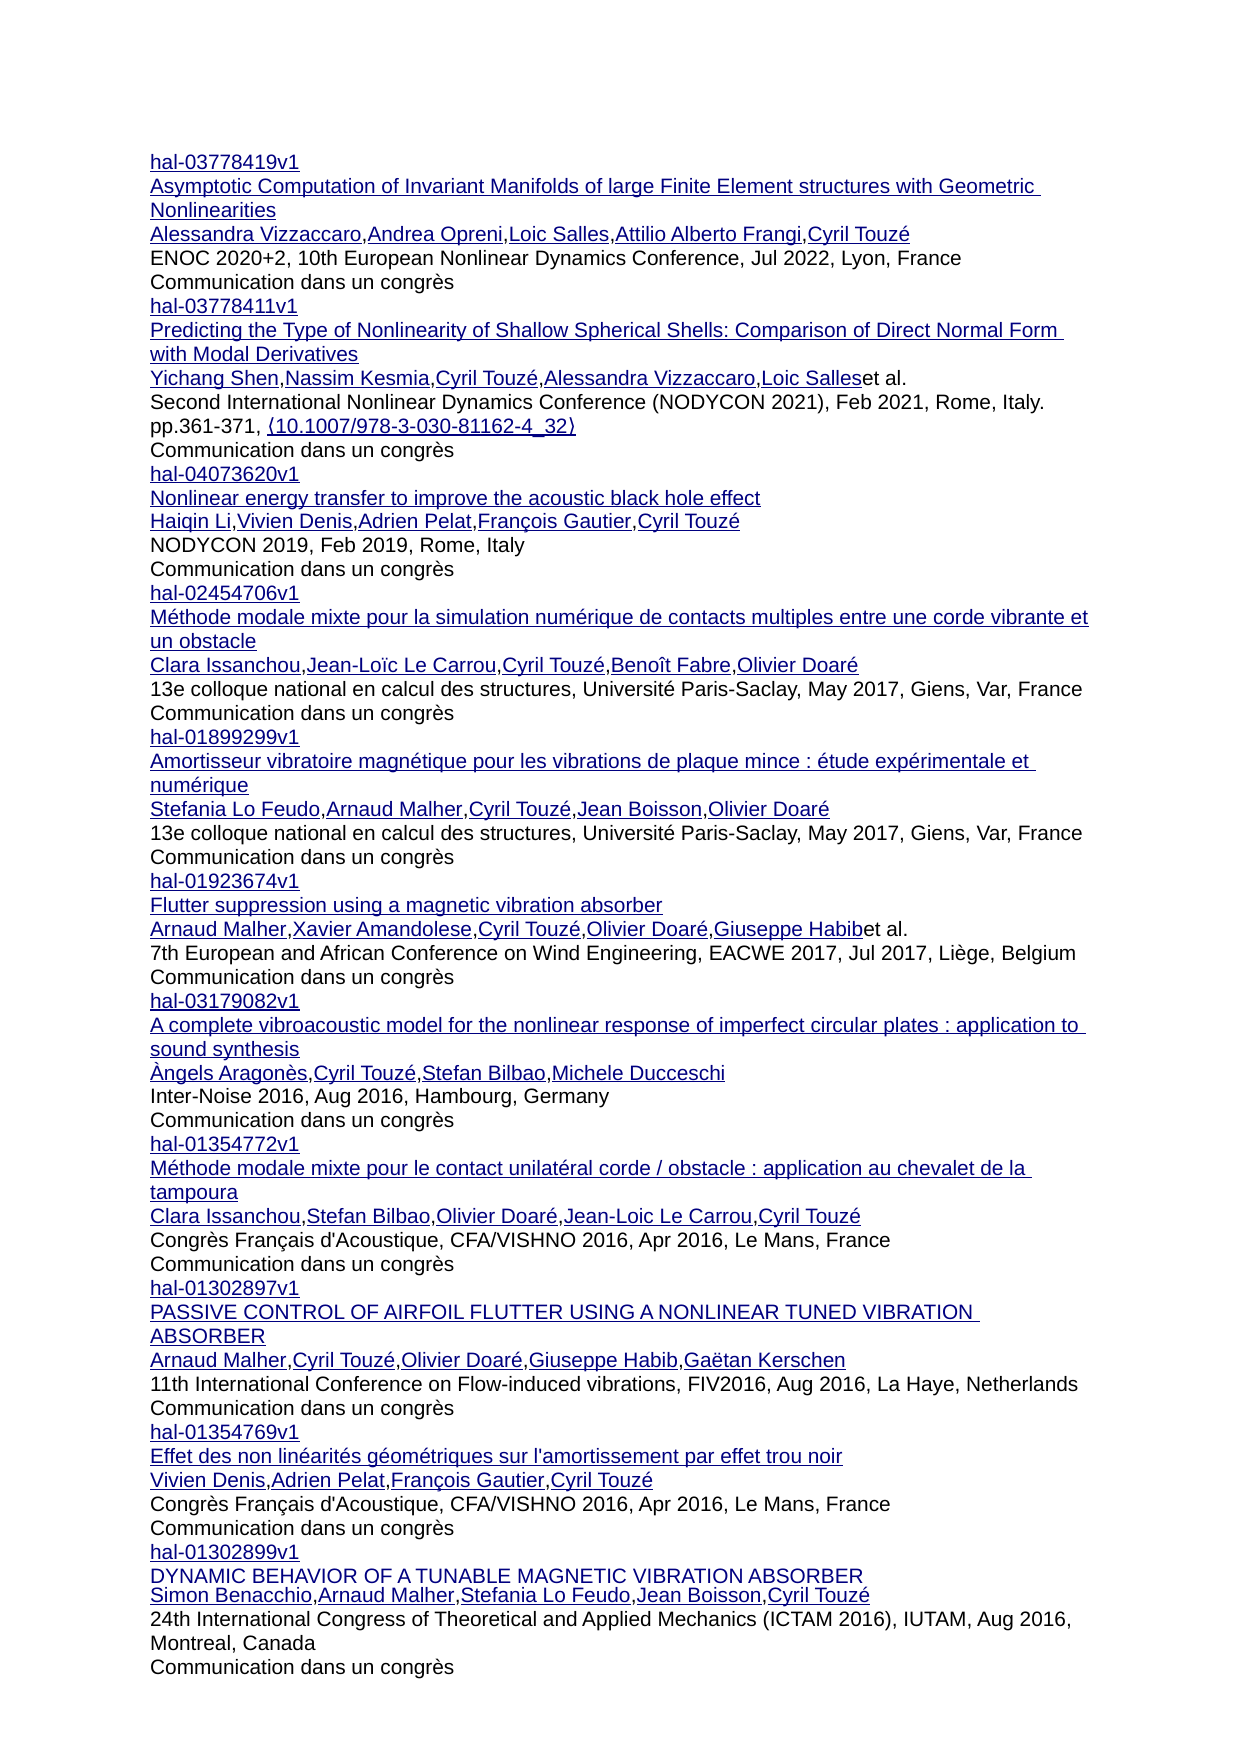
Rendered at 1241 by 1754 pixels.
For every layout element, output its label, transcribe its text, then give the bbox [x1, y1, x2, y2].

table_cell Amortisseur vibratoire magnétique pour les vibrations de plaque mince : étude expérimentale et numérique Stefania Lo Feudo,Arnaud Malher,Cyril Touzé,Jean Boisson,Olivier Doaré 13e colloque national en calcul des structures, Université Paris-Saclay, May 2017, Giens, Var, France Communication dans un congrès hal-01923674v1 [150, 749, 1090, 893]
table_cell DYNAMIC BEHAVIOR OF A TUNABLE MAGNETIC VIBRATION ABSORBER Simon Benacchio,Arnaud Malher,Stefania Lo Feudo,Jean Boisson,Cyril Touzé 24th International Congress of Theoretical and Applied Mechanics (ICTAM 2016), IUTAM, Aug 2016, Montreal, Canada Communication dans un congrès [150, 1564, 1090, 1679]
table_cell PASSIVE CONTROL OF AIRFOIL FLUTTER USING A NONLINEAR TUNED VIBRATION ABSORBER Arnaud Malher,Cyril Touzé,Olivier Doaré,Giuseppe Habib,Gaëtan Kerschen 11th International Conference on Flow-induced vibrations, FIV2016, Aug 2016, La Haye, Netherlands Communication dans un congrès hal-01354769v1 [150, 1300, 1090, 1444]
table_cell Effet des non linéarités géométriques sur l'amortissement par effet trou noir Vivien Denis,Adrien Pelat,François Gautier,Cyril Touzé Congrès Français d'Acoustique, CFA/VISHNO 2016, Apr 2016, Le Mans, France Communication dans un congrès hal-01302899v1 [150, 1444, 1090, 1563]
table_cell Predicting the Type of Nonlinearity of Shallow Spherical Shells: Comparison of Direct Normal Form with Modal Derivatives Yichang Shen,Nassim Kesmia,Cyril Touzé,Alessandra Vizzaccaro,Loic Salleset al. Second International Nonlinear Dynamics Conference (NODYCON 2021), Feb 2021, Rome, Italy. pp.361-371, ⟨10.1007/978-3-030-81162-4_32⟩ Communication dans un congrès hal-04073620v1 [150, 318, 1090, 485]
table_cell Nonlinear energy transfer to improve the acoustic black hole effect Haiqin Li,Vivien Denis,Adrien Pelat,François Gautier,Cyril Touzé NODYCON 2019, Feb 2019, Rome, Italy Communication dans un congrès hal-02454706v1 [150, 485, 1090, 605]
table_cell Méthode modale mixte pour le contact unilatéral corde / obstacle : application au chevalet de la tampoura Clara Issanchou,Stefan Bilbao,Olivier Doaré,Jean-Loic Le Carrou,Cyril Touzé Congrès Français d'Acoustique, CFA/VISHNO 2016, Apr 2016, Le Mans, France Communication dans un congrès hal-01302897v1 [150, 1156, 1090, 1300]
table_cell Méthode modale mixte pour la simulation numérique de contacts multiples entre une corde vibrante et un obstacle Clara Issanchou,Jean-Loïc Le Carrou,Cyril Touzé,Benoît Fabre,Olivier Doaré 13e colloque national en calcul des structures, Université Paris-Saclay, May 2017, Giens, Var, France Communication dans un congrès hal-01899299v1 [150, 605, 1090, 749]
table_cell Asymptotic Computation of Invariant Manifolds of large Finite Element structures with Geometric Nonlinearities Alessandra Vizzaccaro,Andrea Opreni,Loic Salles,Attilio Alberto Frangi,Cyril Touzé ENOC 2020+2, 10th European Nonlinear Dynamics Conference, Jul 2022, Lyon, France Communication dans un congrès hal-03778411v1 [150, 174, 1090, 318]
table_cell hal-03778419v1 [150, 150, 1090, 174]
table_cell A complete vibroacoustic model for the nonlinear response of imperfect circular plates : application to sound synthesis Àngels Aragonès,Cyril Touzé,Stefan Bilbao,Michele Ducceschi Inter-Noise 2016, Aug 2016, Hambourg, Germany Communication dans un congrès hal-01354772v1 [150, 1013, 1090, 1156]
table_cell Flutter suppression using a magnetic vibration absorber Arnaud Malher,Xavier Amandolese,Cyril Touzé,Olivier Doaré,Giuseppe Habibet al. 7th European and African Conference on Wind Engineering, EACWE 2017, Jul 2017, Liège, Belgium Communication dans un congrès hal-03179082v1 [150, 893, 1090, 1012]
